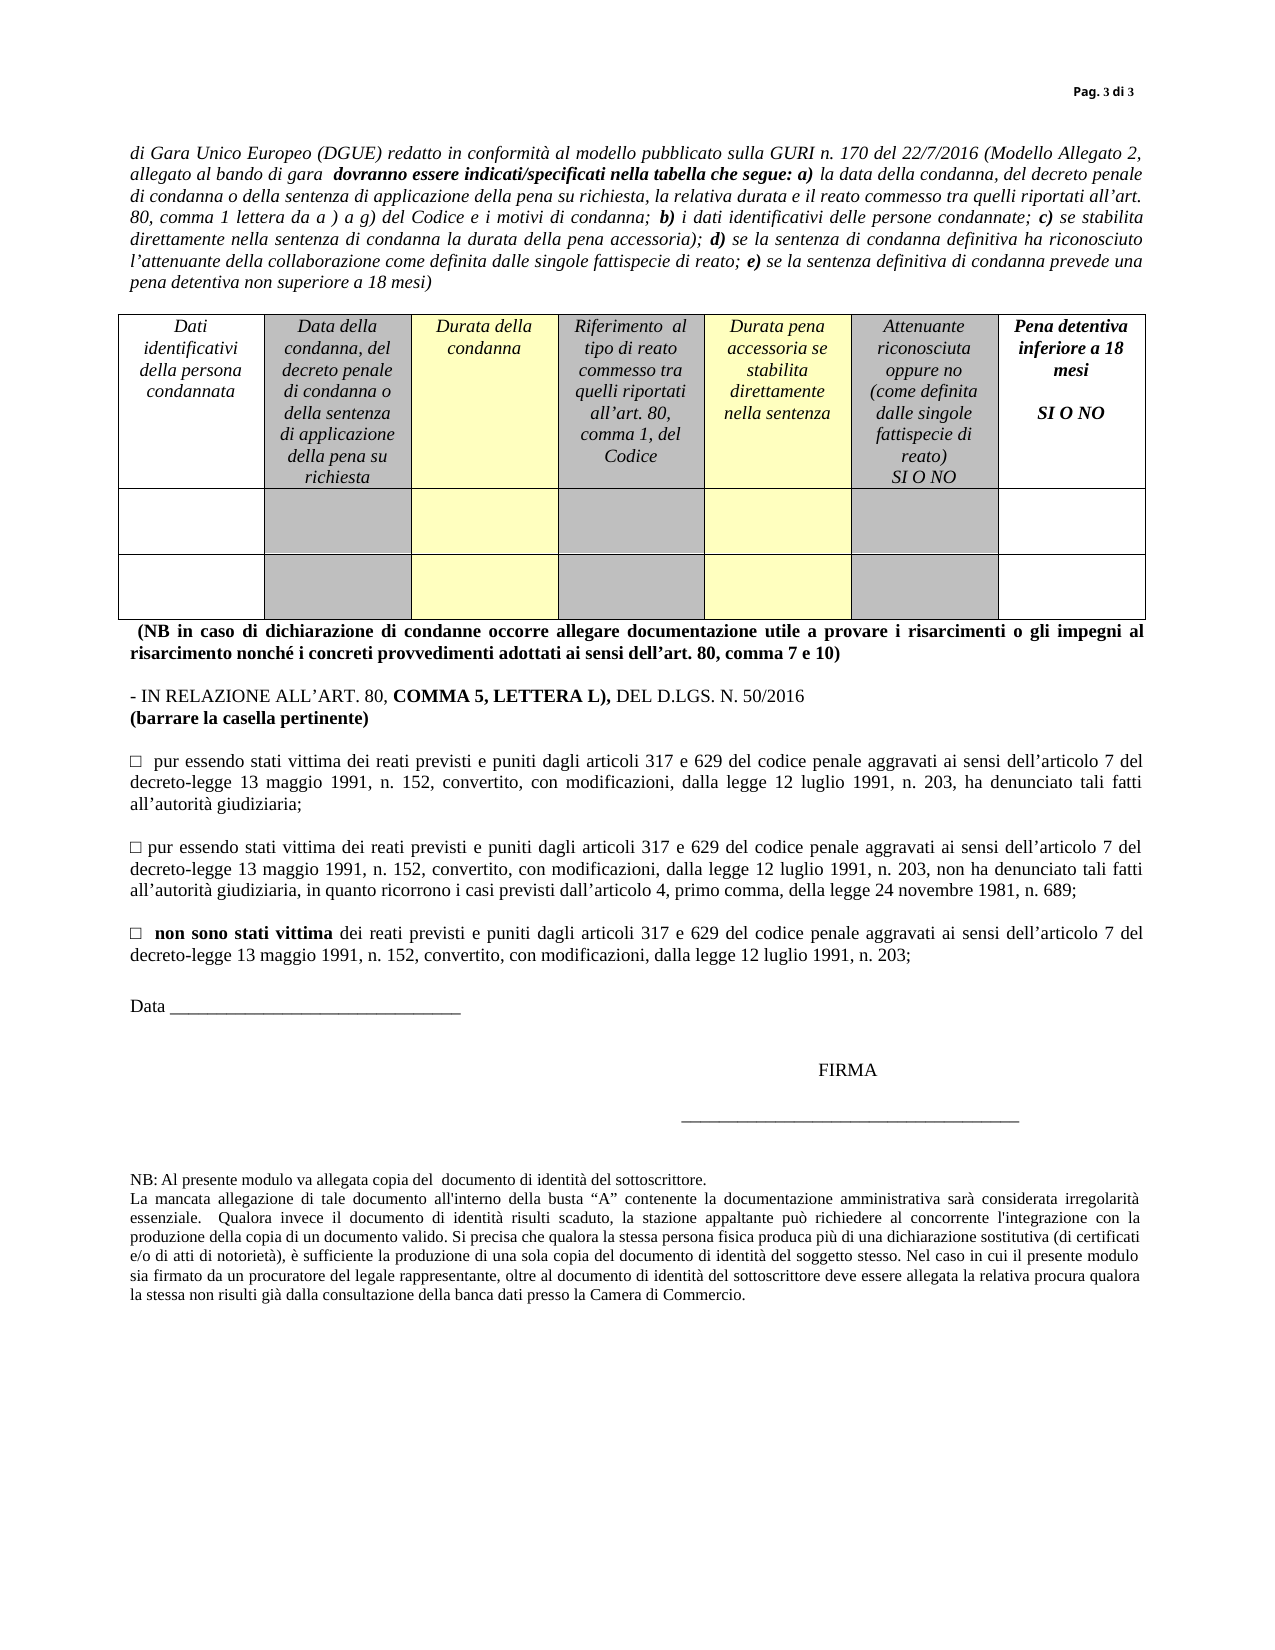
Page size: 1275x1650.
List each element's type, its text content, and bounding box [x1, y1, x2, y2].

text (barrare la casella pertinente) [130, 707, 1145, 728]
table_cell [999, 555, 1145, 619]
table_cell [265, 489, 411, 553]
table_header Attenuante riconosciuta oppure no (come definita dalle singole fattispecie di reato) SI O NO [852, 315, 998, 488]
table_header Durata della condanna [412, 315, 558, 488]
text La mancata allegazione di tale documento all'interno della busta “A” contenente la documentazione amministrativa sarà considerata irregolarità essenziale. Qualora invece il documento di identità risulti scaduto, la stazione appaltante può richiedere al concorrente l'integrazione con la produzione della copia di un documento valido. Si precisa che qualora la stessa persona fisica produca più di una dichiarazione sostitutiva (di certificati e/o di atti di notorietà), è sufficiente la produzione di una sola copia del documento di identità del soggetto stesso. Nel caso in cui il presente modulo sia firmato da un procuratore del legale rappresentante, oltre al documento di identità del sottoscrittore deve essere allegata la relativa procura qualora la stessa non risulti già dalla consultazione della banca dati presso la Camera di Commercio. [130, 1189, 1141, 1304]
table_cell [999, 489, 1145, 553]
table_cell [265, 555, 411, 619]
text □ pur essendo stati vittima dei reati previsti e puniti dagli articoli 317 e 629 del codice penale aggravati ai sensi dell’articolo 7 del decreto-legge 13 maggio 1991, n. 152, convertito, con modificazioni, dalla legge 12 luglio 1991, n. 203, ha denunciato tali fatti all’autorità giudiziaria; [130, 750, 1145, 814]
table_cell [559, 555, 704, 619]
text (NB in caso di dichiarazione di condanne occorre allegare documentazione utile a provare i risarcimenti o gli impegni al risarcimento nonché i concreti provvedimenti adottati ai sensi dell’art. 80, comma 7 e 10) [130, 620, 1145, 663]
table_header Durata pena accessoria se stabilita direttamente nella sentenza [705, 315, 851, 488]
table_cell [852, 489, 998, 553]
table_header Pena detentiva inferiore a 18 mesi SI O NO [999, 315, 1145, 488]
table_cell [412, 555, 558, 619]
text Data _______________________________ [130, 994, 1145, 1016]
table_header Dati identificativi della persona condannata [119, 315, 264, 488]
table_cell [852, 555, 998, 619]
table_header Data della condanna, del decreto penale di condanna o della sentenza di applicazione della pena su richiesta [265, 315, 411, 488]
text ____________________________________ [555, 1102, 1145, 1124]
table_cell [119, 489, 264, 553]
text FIRMA [555, 1059, 1145, 1081]
text □ non sono stati vittima dei reati previsti e puniti dagli articoli 317 e 629 del codice penale aggravati ai sensi dell’articolo 7 del decreto-legge 13 maggio 1991, n. 152, convertito, con modificazioni, dalla legge 12 luglio 1991, n. 203; [130, 922, 1145, 965]
text di Gara Unico Europeo (DGUE) redatto in conformità al modello pubblicato sulla GURI n. 170 del 22/7/2016 (Modello Allegato 2, allegato al bando di gara dovranno essere indicati/specificati nella tabella che segue: a) la data della condanna, del decreto penale di condanna o della sentenza di applicazione della pena su richiesta, la relativa durata e il reato commesso tra quelli riportati all’art. 80, comma 1 lettera da a ) a g) del Codice e i motivi di condanna; b) i dati identificativi delle persone condannate; c) se stabilita direttamente nella sentenza di condanna la durata della pena accessoria); d) se la sentenza di condanna definitiva ha riconosciuto l’attenuante della collaborazione come definita dalle singole fattispecie di reato; e) se la sentenza definitiva di condanna prevede una pena detentiva non superiore a 18 mesi) [130, 142, 1145, 293]
table_cell [705, 555, 851, 619]
text □ pur essendo stati vittima dei reati previsti e puniti dagli articoli 317 e 629 del codice penale aggravati ai sensi dell’articolo 7 del decreto-legge 13 maggio 1991, n. 152, convertito, con modificazioni, dalla legge 12 luglio 1991, n. 203, non ha denunciato tali fatti all’autorità giudiziaria, in quanto ricorrono i casi previsti dall’articolo 4, primo comma, della legge 24 novembre 1981, n. 689; [130, 836, 1145, 901]
text NB: Al presente modulo va allegata copia del documento di identità del sottoscrittore. [130, 1169, 1141, 1189]
table_cell [412, 489, 558, 553]
table_header Riferimento al tipo di reato commesso tra quelli riportati all’art. 80, comma 1, del Codice [559, 315, 704, 488]
table_cell [559, 489, 704, 553]
table_cell [705, 489, 851, 553]
table_cell [119, 555, 264, 619]
text - IN RELAZIONE ALL’ART. 80, COMMA 5, LETTERA L), DEL D.LGS. N. 50/2016 [130, 685, 1145, 707]
